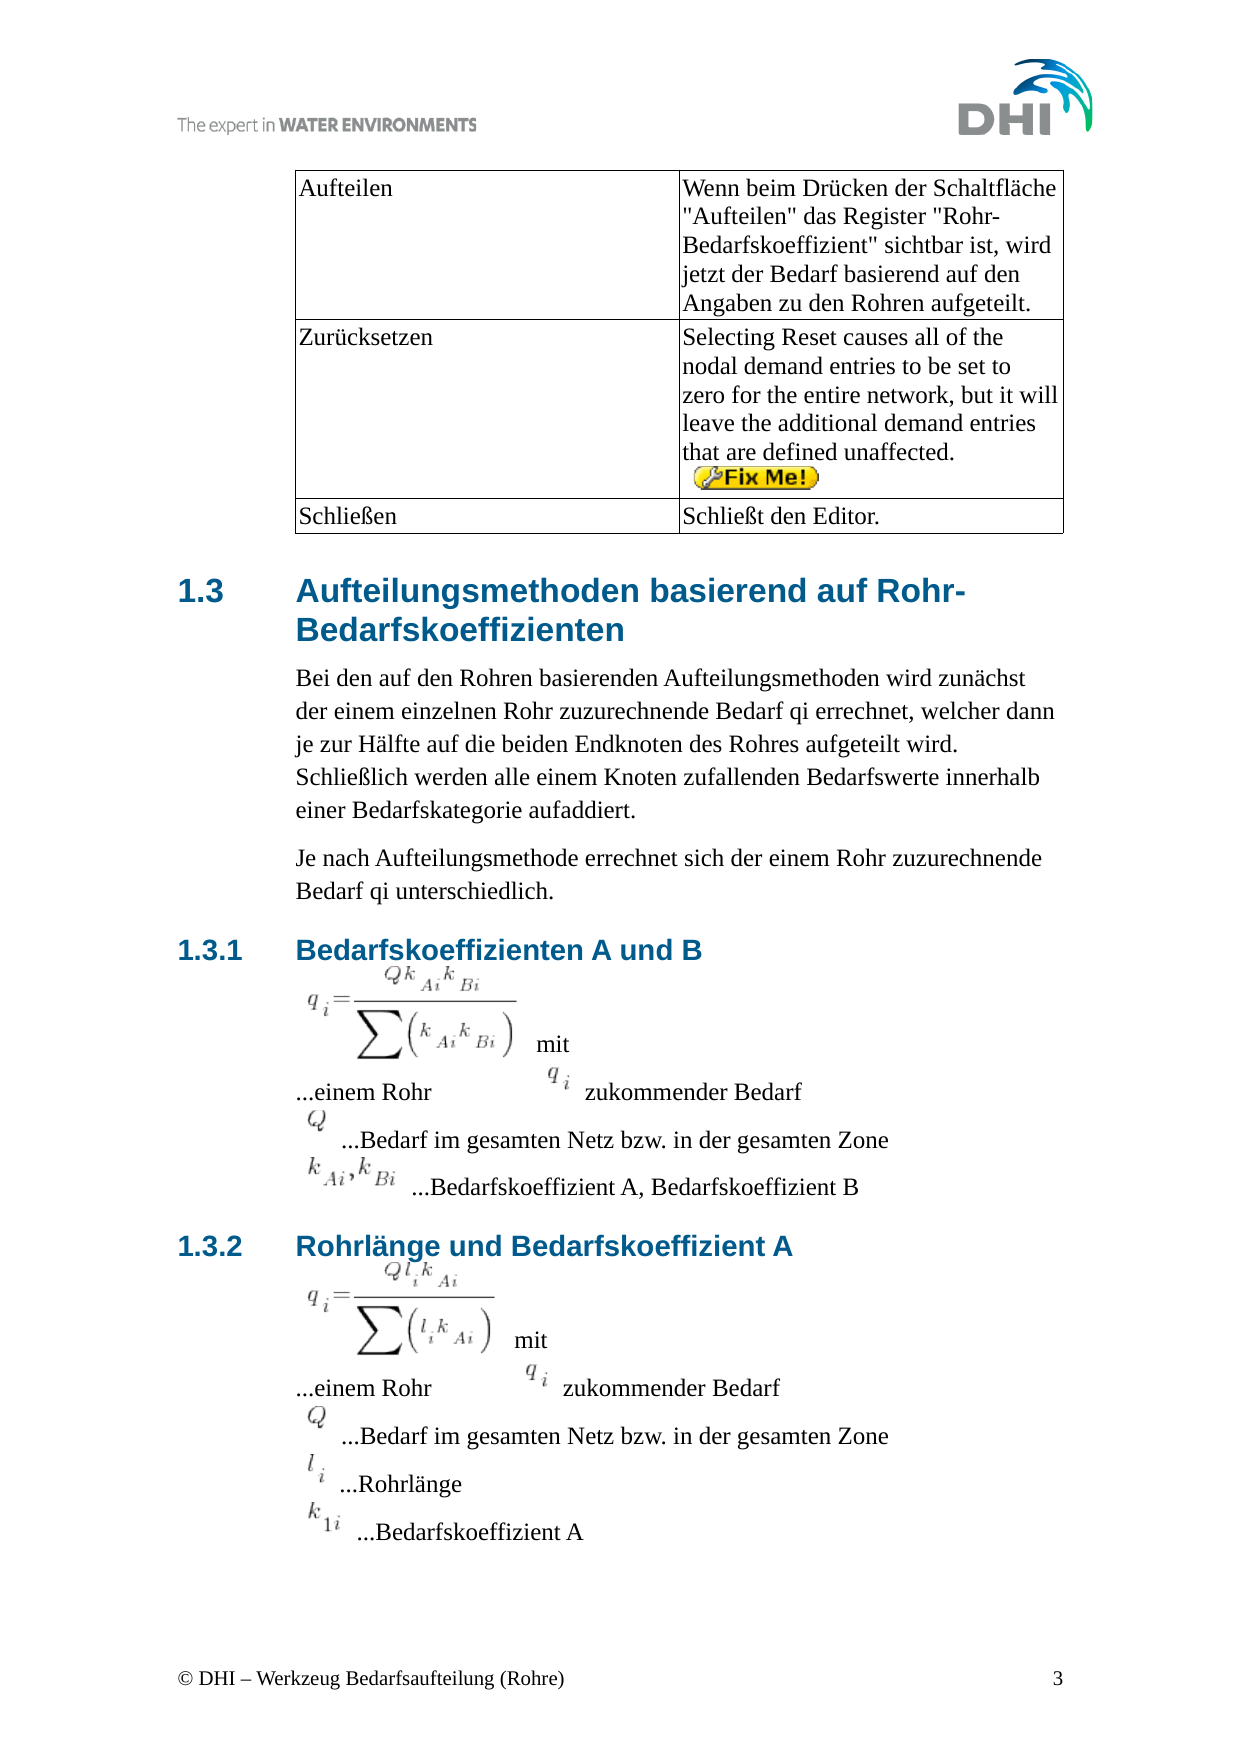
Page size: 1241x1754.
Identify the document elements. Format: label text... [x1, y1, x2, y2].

text Bei den auf den Rohren basierenden Aufteilungsmethoden wird zunächst der einem einzelnen Rohr zuzurechnende Bedarf qi errechnet, welcher dann je zur Hälfte auf die beiden Endknoten des Rohres aufgeteilt wird. Schließlich werden alle einem Knoten zufallenden Bedarfswerte innerhalb einer Bedarfskategorie aufaddiert. [295, 663, 1063, 824]
text ...einem Rohr zukommender Bedarf [295, 1373, 1063, 1402]
picture [307, 1262, 503, 1360]
table_cell Schließt den Editor. [680, 499, 1063, 532]
picture [307, 966, 525, 1064]
text mit [503, 1326, 1063, 1354]
subtitle Aufteilungsmethoden basierend auf Rohr-Bedarfskoeffizienten [177, 571, 1063, 648]
table_cell Zurücksetzen [296, 320, 679, 498]
picture [693, 466, 819, 490]
table_cell Selecting Reset causes all of the nodal demand entries to be set to zero for the entire network, but it will leave the additional demand entries that are defined unaffected. [680, 320, 1063, 498]
text ...Bedarfskoeffizient A, Bedarfskoeffizient B [295, 1172, 1063, 1201]
text ...Bedarfskoeffizient A [295, 1517, 1063, 1546]
picture [547, 1062, 573, 1098]
picture [526, 1358, 551, 1395]
text ...Bedarf im gesamten Netz bzw. in der gesamten Zone [295, 1421, 1063, 1450]
text [295, 1326, 307, 1354]
table_cell Wenn beim Drücken der Schaltfläche "Aufteilen" das Register "Rohr-Bedarfskoeffizient" sichtbar ist, wird jetzt der Bedarf basierend auf den Angaben zu den Rohren aufgeteilt. [680, 171, 1063, 319]
table_cell Aufteilen [296, 171, 679, 319]
subtitle Rohrlänge und Bedarfskoeffizient A [177, 1229, 1063, 1263]
text ...Bedarf im gesamten Netz bzw. in der gesamten Zone [295, 1125, 1063, 1153]
text Je nach Aufteilungsmethode errechnet sich der einem Rohr zuzurechnende Bedarf qi unterschiedlich. [295, 843, 1063, 905]
text [295, 1029, 307, 1058]
picture [307, 1157, 400, 1194]
picture [307, 1454, 328, 1491]
picture [307, 1110, 329, 1135]
text ...einem Rohr zukommender Bedarf [295, 1077, 1063, 1106]
picture [958, 59, 1093, 135]
text mit [525, 1029, 1063, 1058]
subtitle Bedarfskoeffizienten A und B [177, 933, 1063, 966]
table_cell Schließen [296, 499, 679, 532]
picture [307, 1502, 345, 1540]
picture [307, 1406, 329, 1432]
picture [177, 117, 477, 135]
text ...Rohrlänge [295, 1469, 1063, 1498]
